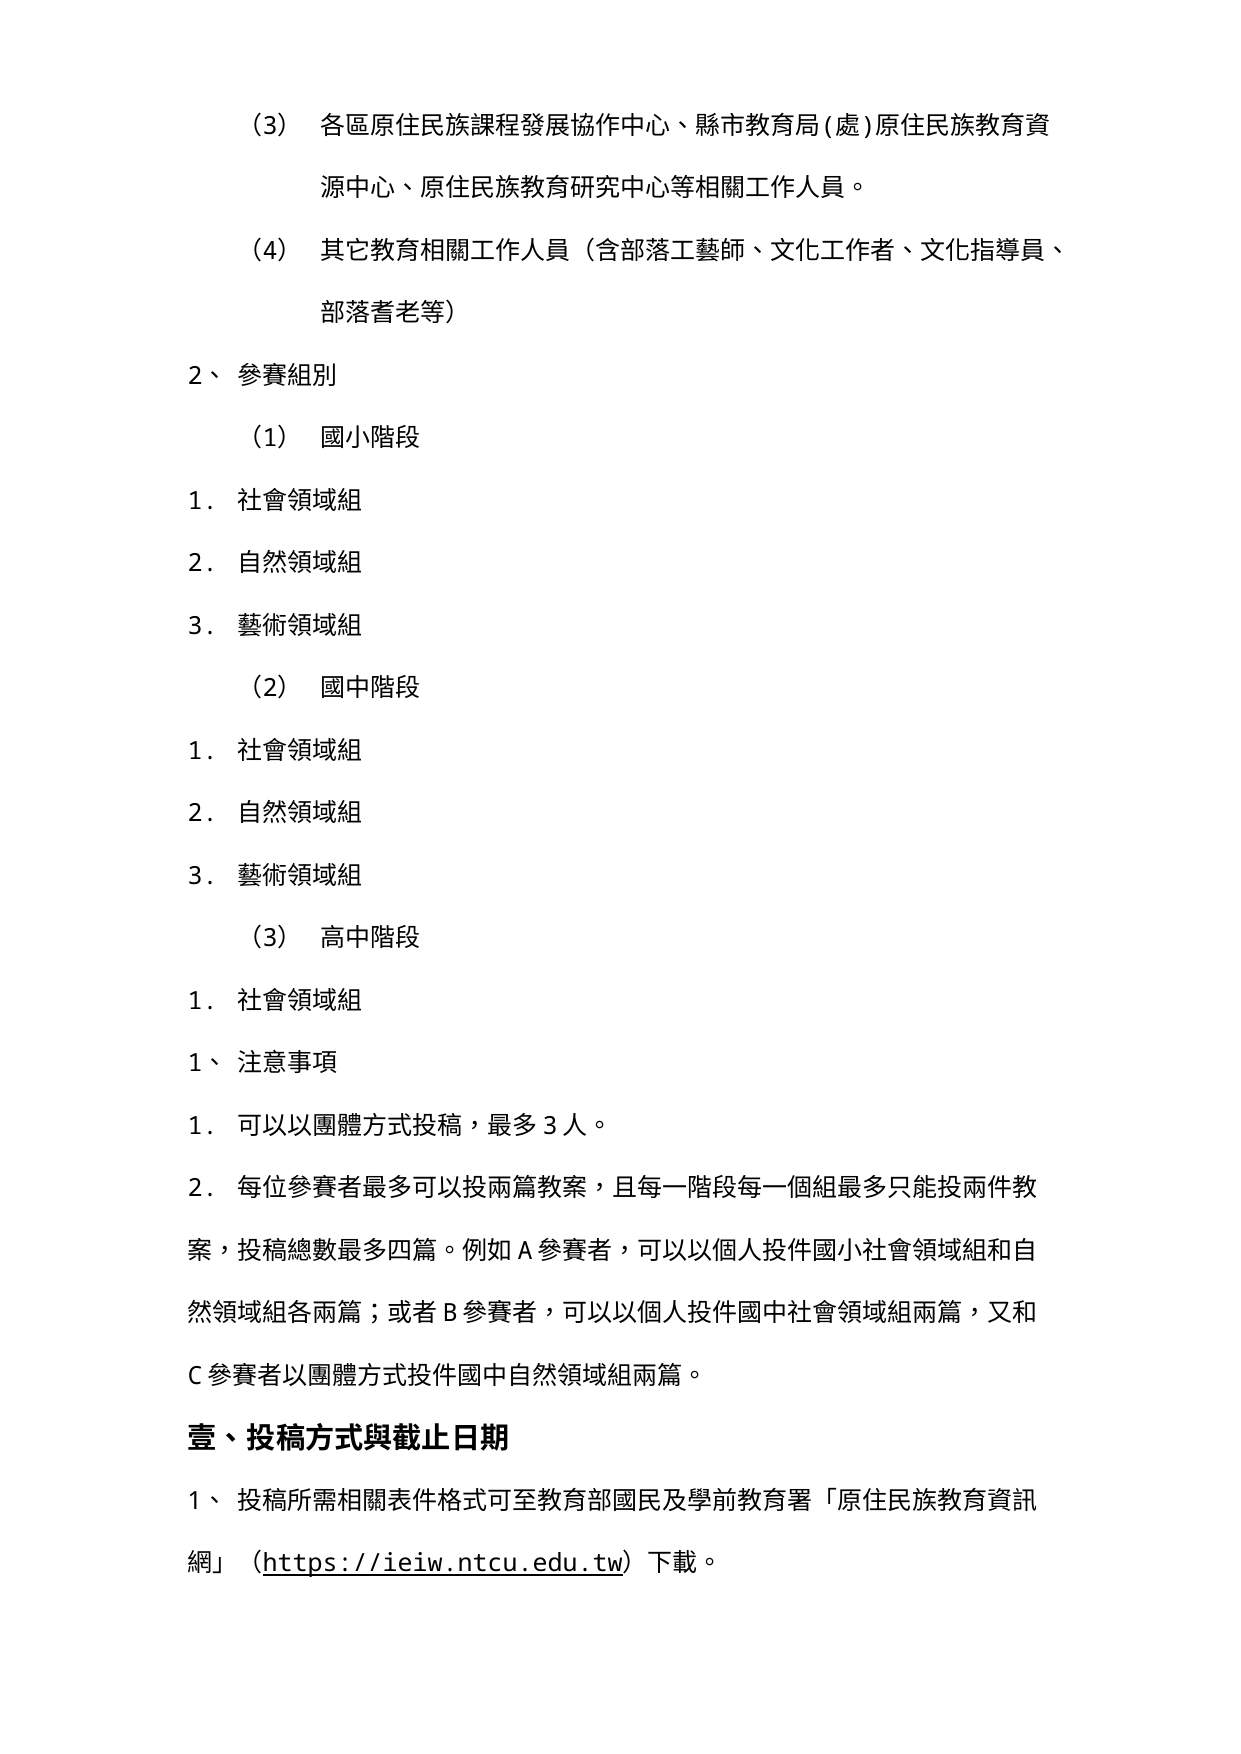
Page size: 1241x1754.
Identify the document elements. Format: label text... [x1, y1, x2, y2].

list 社會領域組 [187, 957, 1053, 1019]
list 每位參賽者最多可以投兩篇教案，且每一階段每一個組最多只能投兩件教案，投稿總數最多四篇。例如A參賽者，可以以個人投件國小社會領域組和自然領域組各兩篇；或者B參賽者，可以以個人投件國中社會領域組兩篇，又和C參賽者以團體方式投件國中自然領域組兩篇。 [187, 1144, 1053, 1394]
list 注意事項 [187, 1019, 1053, 1082]
list 其它教育相關工作人員（含部落工藝師、文化工作者、文化指導員、部落耆老等） [237, 207, 1053, 332]
list 自然領域組 [187, 519, 1053, 582]
list 社會領域組 [187, 457, 1053, 519]
list 高中階段 [237, 894, 1053, 957]
list 國中階段 [237, 644, 1053, 707]
list 投稿所需相關表件格式可至教育部國民及學前教育署「原住民族教育資訊 網」（https://ieiw.ntcu.edu.tw）下載。 [187, 1457, 1053, 1582]
list 國小階段 [237, 394, 1053, 457]
list 可以以團體方式投稿，最多3人。 [187, 1082, 1053, 1144]
list 藝術領域組 [187, 832, 1053, 894]
list 投稿方式與截止日期 [187, 1394, 1053, 1457]
list 參賽組別 [187, 332, 1053, 394]
list 藝術領域組 [187, 582, 1053, 644]
list 自然領域組 [187, 769, 1053, 832]
list 各區原住民族課程發展協作中心、縣市教育局(處)原住民族教育資源中心、原住民族教育研究中心等相關工作人員。 [237, 82, 1053, 207]
list 社會領域組 [187, 707, 1053, 769]
